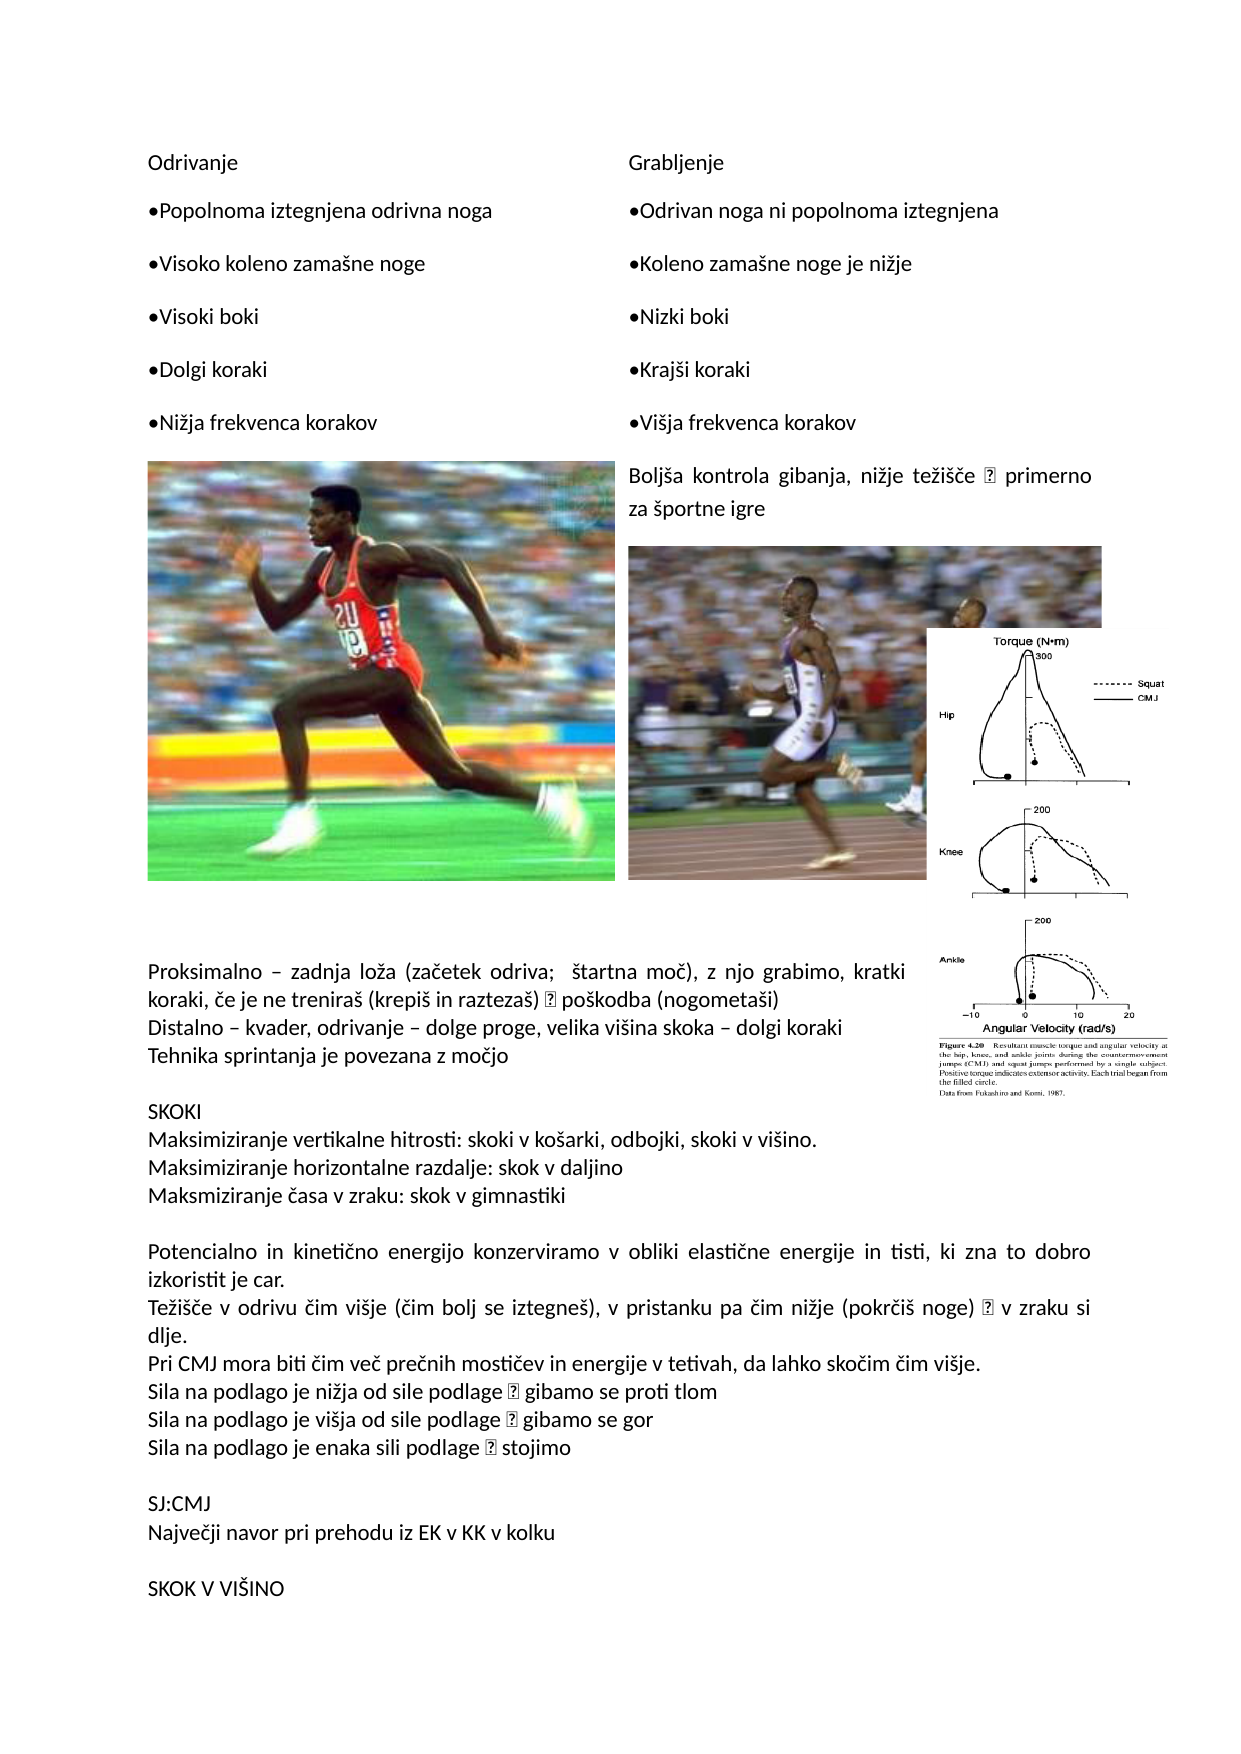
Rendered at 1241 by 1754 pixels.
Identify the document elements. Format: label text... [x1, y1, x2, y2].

text Maksimiziranje horizontalne razdalje: skok v daljino [148, 1153, 1093, 1181]
text SKOK V VIŠINO [148, 1574, 1093, 1602]
text Sila na podlago je enaka sili podlage  stojimo [148, 1433, 1093, 1462]
text Težišče v odrivu čim višje (čim bolj se iztegneš), v pristanku pa čim nižje (pokrčiš noge)  v zraku si dlje. [148, 1293, 1093, 1349]
table_cell •Popolnoma iztegnjena odrivna noga •Visoko koleno zamašne noge •Visoki boki •Dolgi koraki •Nižja frekvenca korakov [136, 196, 617, 901]
text Potencialno in kinetično energijo konzerviramo v obliki elastične energije in tisti, ki zna to dobro izkoristit je car. [148, 1237, 1093, 1293]
text Sila na podlago je višja od sile podlage  gibamo se gor [148, 1406, 1093, 1433]
text Maksimiziranje vertikalne hitrosti: skoki v košarki, odbojki, skoki v višino. [148, 1125, 1093, 1153]
text SJ:CMJ [148, 1489, 1093, 1518]
text SKOKI [148, 1097, 1093, 1125]
table_header Grabljenje [617, 148, 1104, 196]
text Tehnika sprintanja je povezana z močjo [148, 1041, 926, 1069]
text Distalno – kvader, odrivanje – dolge proge, velika višina skoka – dolgi koraki [148, 1013, 926, 1041]
text Največji navor pri prehodu iz EK v KK v kolku [148, 1518, 1093, 1546]
text Sila na podlago je nižja od sile podlage  gibamo se proti tlom [148, 1377, 1093, 1406]
table_header Odrivanje [136, 148, 617, 196]
table_cell •Odrivan noga ni popolnoma iztegnjena •Koleno zamašne noge je nižje •Nizki boki •Krajši koraki •Višja frekvenca korakov Boljša kontrola gibanja, nižje težišče  primerno za športne igre [617, 196, 1104, 901]
text Pri CMJ mora biti čim več prečnih mostičev in energije v tetivah, da lahko skočim čim višje. [148, 1349, 1093, 1377]
text Proksimalno – zadnja loža (začetek odriva; štartna moč), z njo grabimo, kratki koraki, če je ne treniraš (krepiš in raztezaš)  poškodba (nogometaši) [148, 957, 926, 1013]
text Maksmiziranje časa v zraku: skok v gimnastiki [148, 1181, 1093, 1209]
